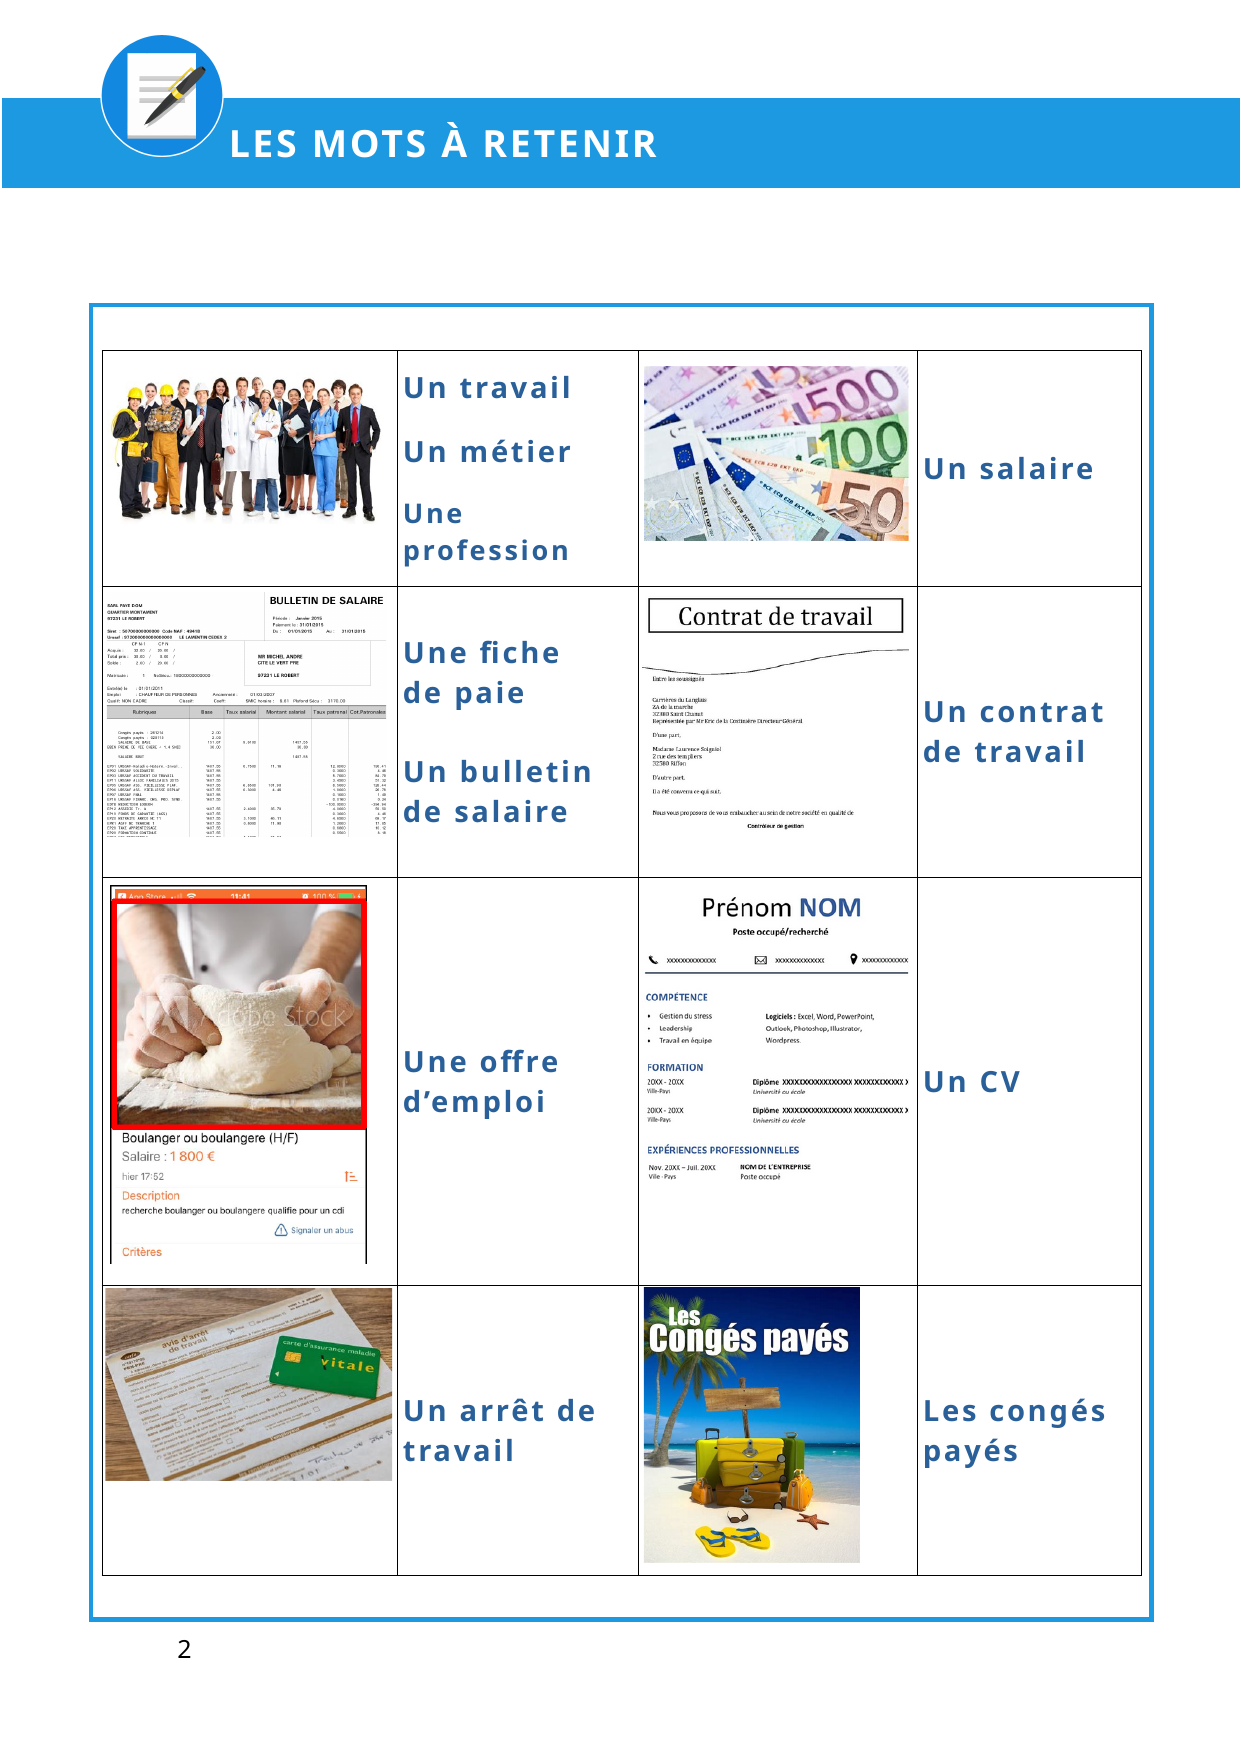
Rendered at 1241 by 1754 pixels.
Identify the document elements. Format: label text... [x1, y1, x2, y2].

table_header [639, 351, 917, 586]
table_cell Un CV [918, 878, 1141, 1285]
table_header Un travail Un métier Une profession [398, 351, 638, 586]
table_cell [639, 1286, 917, 1574]
table_header Un salaire [918, 351, 1141, 586]
table_cell [639, 878, 917, 1285]
picture [641, 884, 909, 1180]
table_header [103, 351, 397, 586]
table_cell Un arrêt de travail [398, 1286, 638, 1574]
picture [106, 592, 387, 837]
table_cell [103, 587, 397, 877]
picture [644, 366, 909, 541]
table_cell [103, 1286, 397, 1574]
picture [643, 1287, 860, 1563]
table_cell [103, 878, 397, 1285]
picture [107, 372, 387, 525]
picture [96, 31, 229, 163]
table_cell Les congés payés [918, 1286, 1141, 1574]
table_cell Un contrat de travail [918, 587, 1141, 877]
picture [105, 1288, 393, 1481]
text LES MOTS À RETENIR [11, 118, 1231, 169]
table_cell [639, 587, 917, 877]
picture [106, 881, 371, 1264]
picture [642, 592, 909, 832]
table_cell Une offre d’emploi [398, 878, 638, 1285]
table_cell Une fiche de paie Un bulletin de salaire [398, 587, 638, 877]
